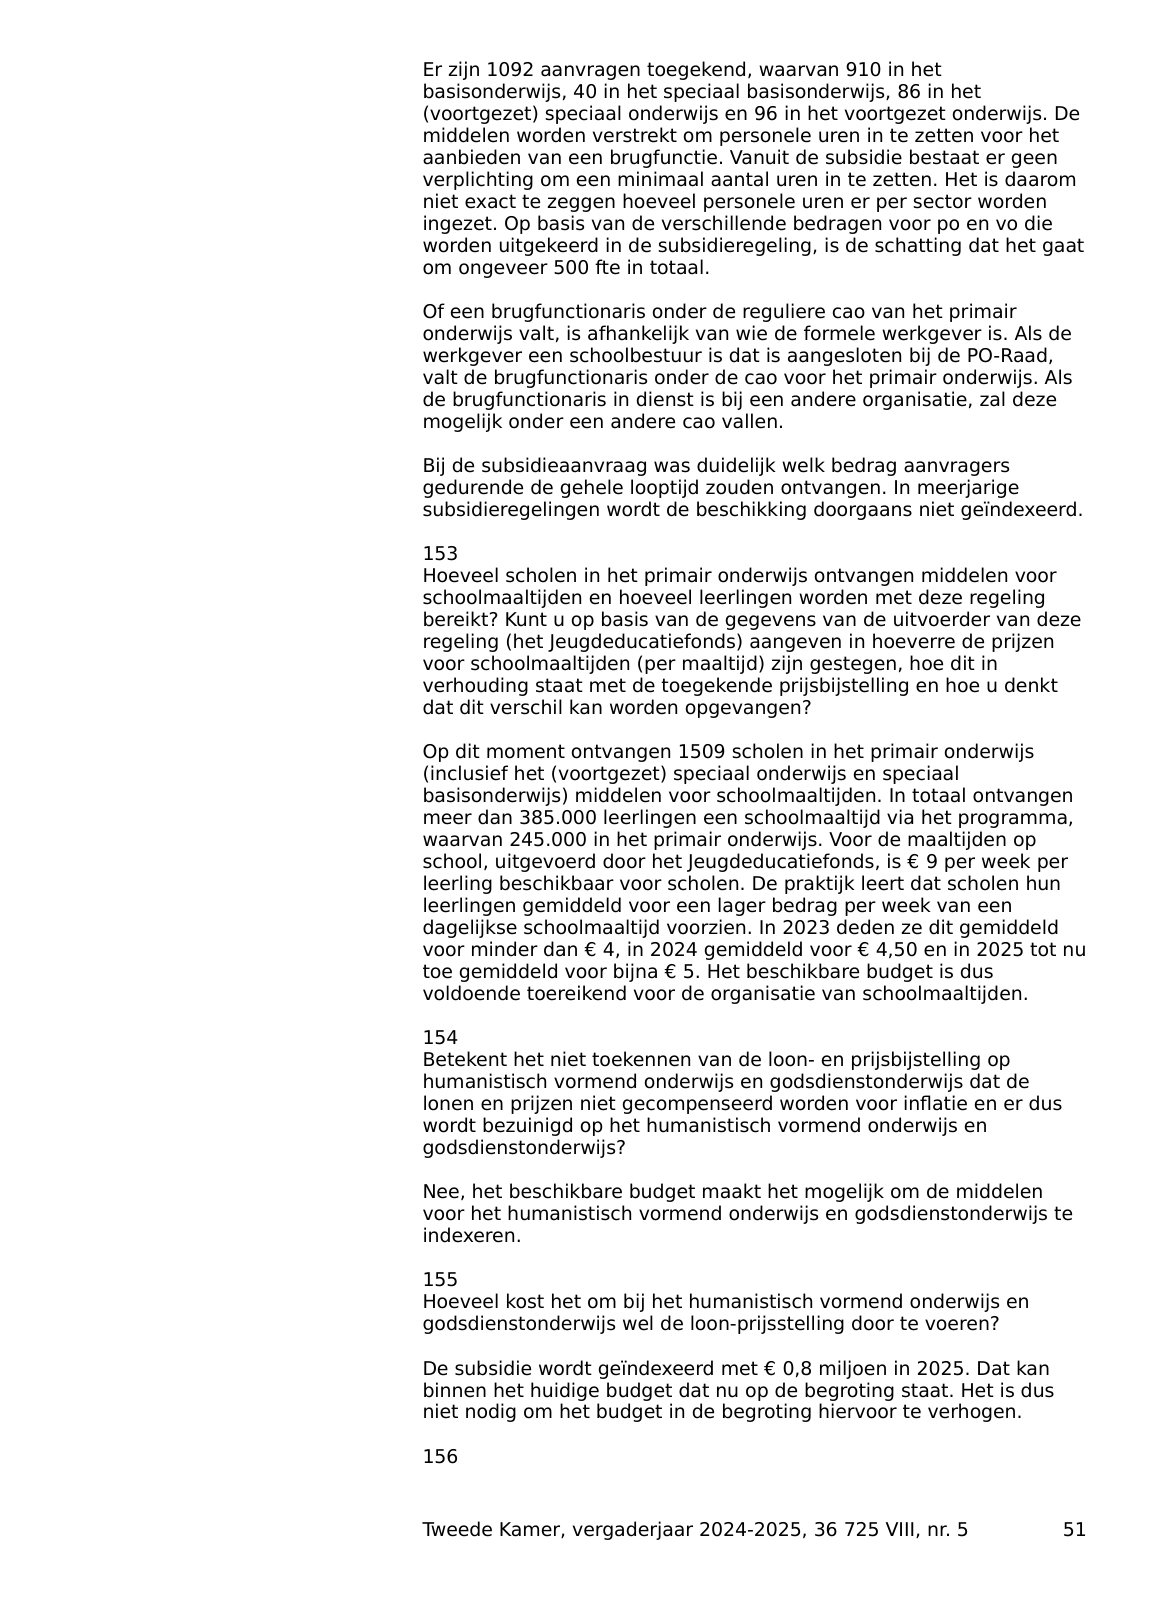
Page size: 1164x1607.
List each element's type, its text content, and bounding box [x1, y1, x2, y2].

text Hoeveel scholen in het primair onderwijs ontvangen middelen voor schoolmaaltijden en hoeveel leerlingen worden met deze regeling bereikt? Kunt u op basis van de gegevens van de uitvoerder van deze regeling (het Jeugdeducatiefonds) aangeven in hoeverre de prijzen voor schoolmaaltijden (per maaltijd) zijn gestegen, hoe dit in verhouding staat met de toegekende prijsbijstelling en hoe u denkt dat dit verschil kan worden opgevangen? [422, 565, 1087, 719]
text Op dit moment ontvangen 1509 scholen in het primair onderwijs (inclusief het (voortgezet) speciaal onderwijs en speciaal basisonderwijs) middelen voor schoolmaaltijden. In totaal ontvangen meer dan 385.000 leerlingen een schoolmaaltijd via het programma, waarvan 245.000 in het primair onderwijs. Voor de maaltijden op school, uitgevoerd door het Jeugdeducatiefonds, is € 9 per week per leerling beschikbaar voor scholen. De praktijk leert dat scholen hun leerlingen gemiddeld voor een lager bedrag per week van een dagelijkse schoolmaaltijd voorzien. In 2023 deden ze dit gemiddeld voor minder dan € 4, in 2024 gemiddeld voor € 4,50 en in 2025 tot nu toe gemiddeld voor bijna € 5. Het beschikbare budget is dus voldoende toereikend voor de organisatie van schoolmaaltijden. [422, 741, 1087, 1005]
text 154 [422, 1027, 1087, 1049]
text 156 [422, 1446, 1087, 1468]
text 155 [422, 1269, 1087, 1291]
text De subsidie wordt geïndexeerd met € 0,8 miljoen in 2025. Dat kan binnen het huidige budget dat nu op de begroting staat. Het is dus niet nodig om het budget in de begroting hiervoor te verhogen. [422, 1357, 1087, 1423]
text Bij de subsidieaanvraag was duidelijk welk bedrag aanvragers gedurende de gehele looptijd zouden ontvangen. In meerjarige subsidieregelingen wordt de beschikking doorgaans niet geïndexeerd. [422, 455, 1087, 521]
text Of een brugfunctionaris onder de reguliere cao van het primair onderwijs valt, is afhankelijk van wie de formele werkgever is. Als de werkgever een schoolbestuur is dat is aangesloten bij de PO-Raad, valt de brugfunctionaris onder de cao voor het primair onderwijs. Als de brugfunctionaris in dienst is bij een andere organisatie, zal deze mogelijk onder een andere cao vallen. [422, 301, 1087, 433]
text Hoeveel kost het om bij het humanistisch vormend onderwijs en godsdienstonderwijs wel de loon-prijsstelling door te voeren? [422, 1291, 1087, 1335]
text Nee, het beschikbare budget maakt het mogelijk om de middelen voor het humanistisch vormend onderwijs en godsdienstonderwijs te indexeren. [422, 1181, 1087, 1247]
text Er zijn 1092 aanvragen toegekend, waarvan 910 in het basisonderwijs, 40 in het speciaal basisonderwijs, 86 in het (voortgezet) speciaal onderwijs en 96 in het voortgezet onderwijs. De middelen worden verstrekt om personele uren in te zetten voor het aanbieden van een brugfunctie. Vanuit de subsidie bestaat er geen verplichting om een minimaal aantal uren in te zetten. Het is daarom niet exact te zeggen hoeveel personele uren er per sector worden ingezet. Op basis van de verschillende bedragen voor po en vo die worden uitgekeerd in de subsidieregeling, is de schatting dat het gaat om ongeveer 500 fte in totaal. [422, 59, 1087, 279]
text 153 [422, 543, 1087, 565]
text Betekent het niet toekennen van de loon- en prijsbijstelling op humanistisch vormend onderwijs en godsdienstonderwijs dat de lonen en prijzen niet gecompenseerd worden voor inflatie en er dus wordt bezuinigd op het humanistisch vormend onderwijs en godsdienstonderwijs? [422, 1049, 1087, 1159]
